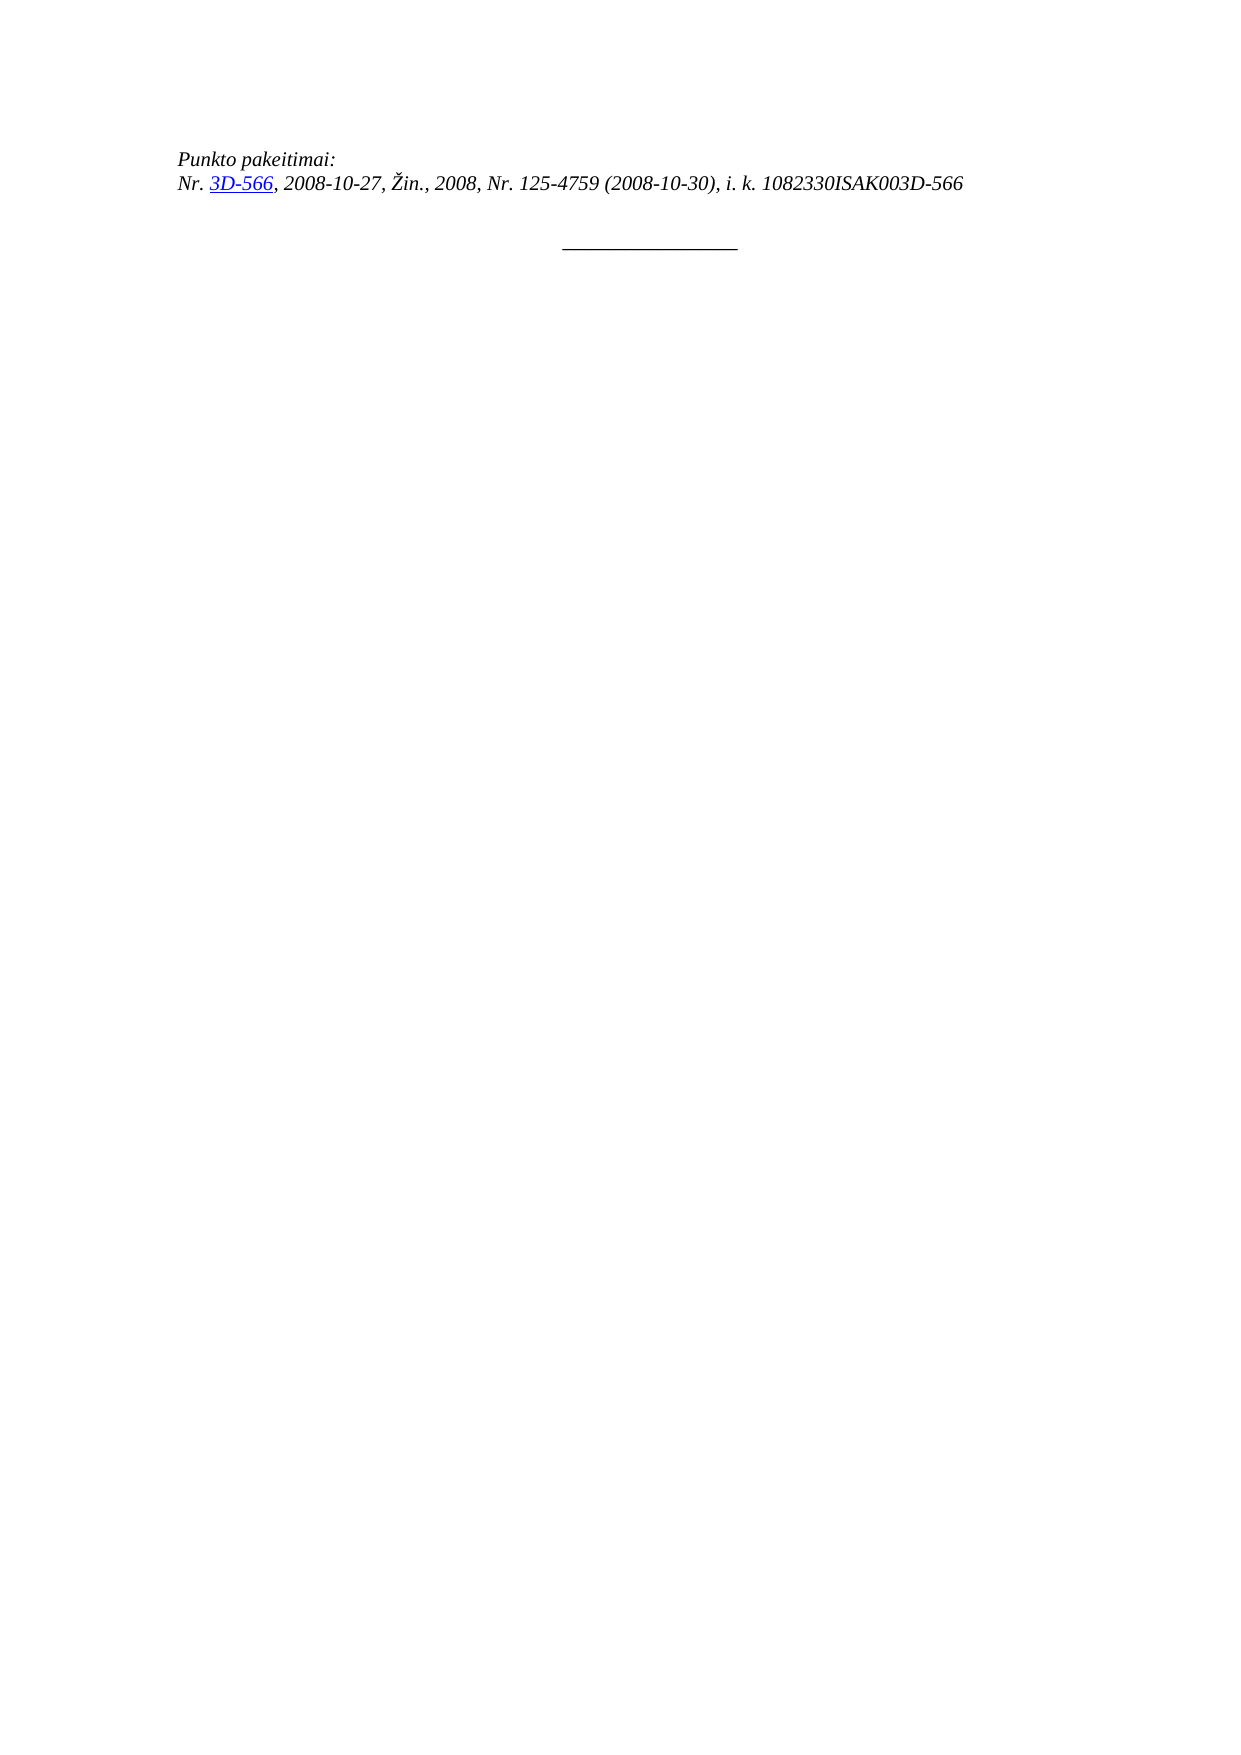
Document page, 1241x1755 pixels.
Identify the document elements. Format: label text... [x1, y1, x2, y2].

text ______________ [177, 224, 1122, 252]
text Punkto pakeitimai: [177, 147, 1122, 171]
text Nr. 3D-566, 2008-10-27, Žin., 2008, Nr. 125-4759 (2008-10-30), i. k. 1082330ISAK003D-566 [177, 171, 1122, 195]
